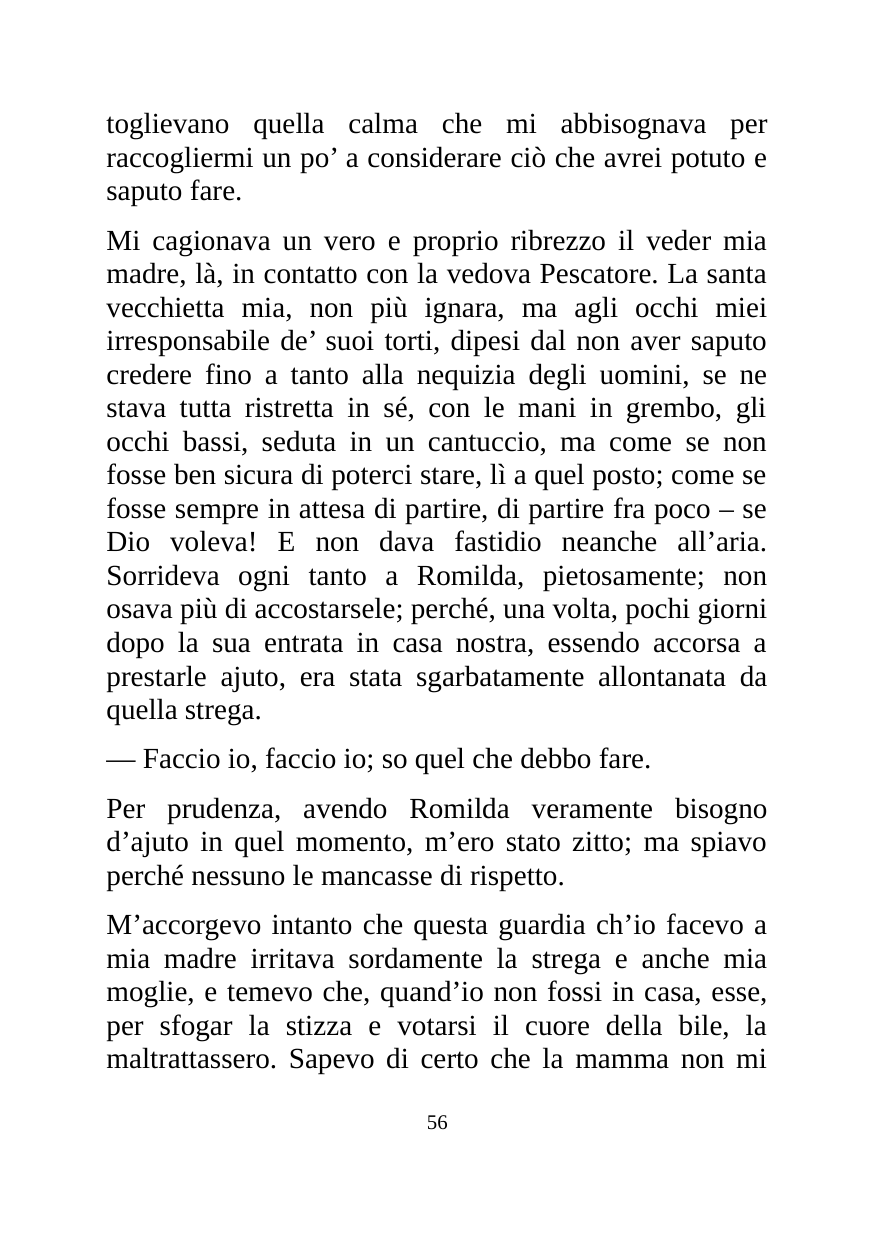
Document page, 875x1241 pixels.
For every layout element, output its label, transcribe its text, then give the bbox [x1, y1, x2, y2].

text toglievano quella calma che mi abbisognava per raccogliermi un po’ a considerare ciò che avrei potuto e saputo fare. [106, 106, 768, 207]
text — Faccio io, faccio io; so quel che debbo fare. [106, 742, 768, 775]
text Mi cagionava un vero e proprio ribrezzo il veder mia madre, là, in contatto con la vedova Pescatore. La santa vecchietta mia, non più ignara, ma agli occhi miei irresponsabile de’ suoi torti, dipesi dal non aver saputo credere fino a tanto alla nequizia degli uomini, se ne stava tutta ristretta in sé, con le mani in grembo, gli occhi bassi, seduta in un cantuccio, ma come se non fosse ben sicura di poterci stare, lì a quel posto; come se fosse sempre in attesa di partire, di partire fra poco – se Dio voleva! E non dava fastidio neanche all’aria. Sorrideva ogni tanto a Romilda, pietosamente; non osava più di accostarsele; perché, una volta, pochi giorni dopo la sua entrata in casa nostra, essendo accorsa a prestarle ajuto, era stata sgarbatamente allontanata da quella strega. [106, 223, 768, 726]
text Per prudenza, avendo Romilda veramente bisogno d’ajuto in quel momento, m’ero stato zitto; ma spiavo perché nessuno le mancasse di rispetto. [106, 791, 768, 892]
text M’accorgevo intanto che questa guardia ch’io facevo a mia madre irritava sordamente la strega e anche mia moglie, e temevo che, quand’io non fossi in casa, esse, per sfogar la stizza e votarsi il cuore della bile, la maltrattassero. Sapevo di certo che la mamma non mi [106, 907, 768, 1075]
